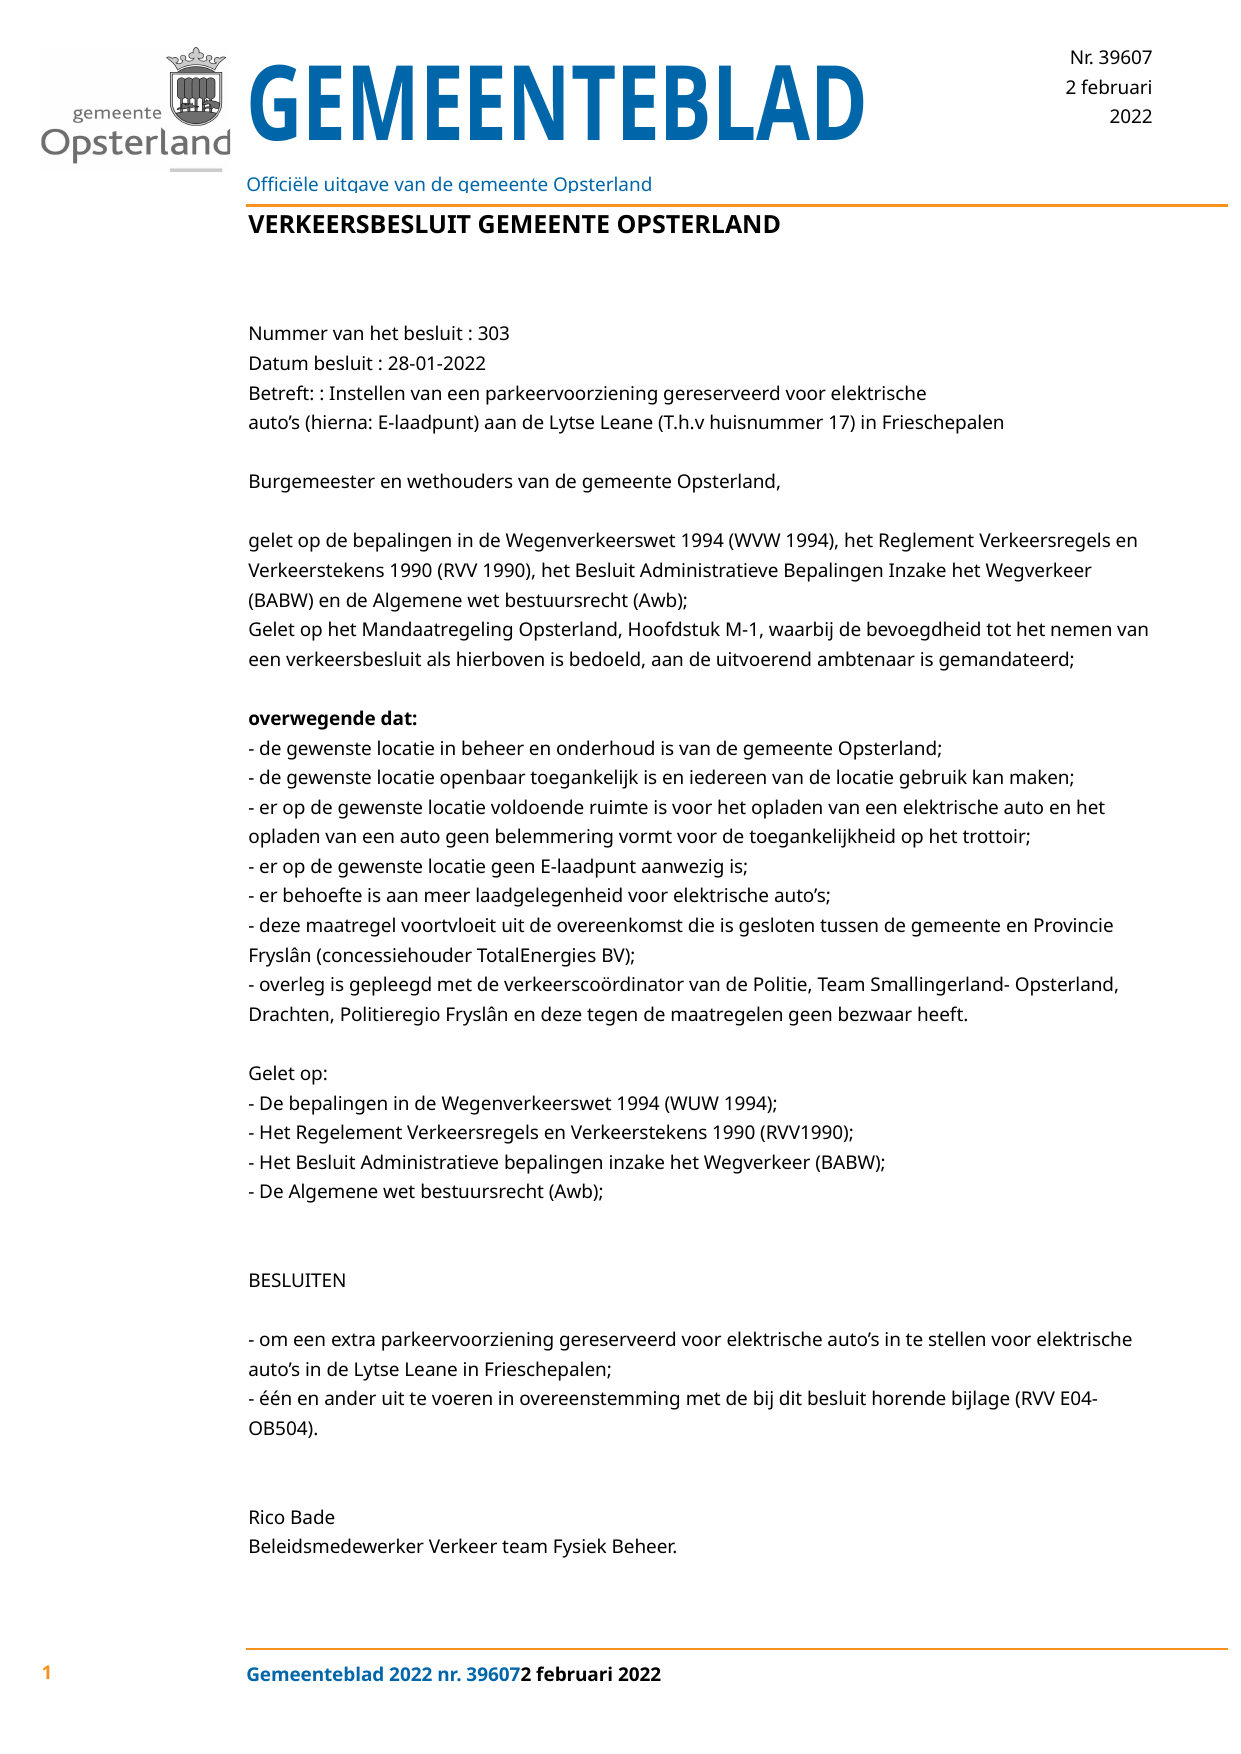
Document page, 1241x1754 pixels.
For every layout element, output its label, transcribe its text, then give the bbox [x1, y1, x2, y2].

text Nummer van het besluit : 303 [248, 321, 1152, 346]
text Rico Bade [248, 1504, 1152, 1530]
text - er op de gewenste locatie voldoende ruimte is voor het opladen van een elektrische auto en het opladen van een auto geen belemmering vormt voor de toegankelijkheid op het trottoir; [248, 794, 1152, 849]
text - De bepalingen in de Wegenverkeerswet 1994 (WUW 1994); [248, 1090, 1152, 1116]
text auto’s (hierna: E-laadpunt) aan de Lytse Leane (T.h.v huisnummer 17) in Frieschepalen [248, 409, 1152, 435]
text Burgemeester en wethouders van de gemeente Opsterland, [248, 468, 1152, 494]
text Datum besluit : 28-01-2022 [248, 350, 1152, 376]
text - er behoefte is aan meer laadgelegenheid voor elektrische auto’s; [248, 883, 1152, 908]
text - Het Besluit Administratieve bepalingen inzake het Wegverkeer (BABW); [248, 1149, 1152, 1175]
text - deze maatregel voortvloeit uit de overeenkomst die is gesloten tussen de gemeente en Provincie Fryslân (concessiehouder TotalEnergies BV); [248, 912, 1152, 968]
text gelet op de bepalingen in de Wegenverkeerswet 1994 (WVW 1994), het Reglement Verkeersregels en Verkeerstekens 1990 (RVV 1990), het Besluit Administratieve Bepalingen Inzake het Wegverkeer (BABW) en de Algemene wet bestuursrecht (Awb); [248, 528, 1152, 613]
text overwegende dat: [248, 705, 1152, 731]
text - er op de gewenste locatie geen E-laadpunt aanwezig is; [248, 853, 1152, 879]
text - Het Regelement Verkeersregels en Verkeerstekens 1990 (RVV1990); [248, 1119, 1152, 1145]
text - de gewenste locatie openbaar toegankelijk is en iedereen van de locatie gebruik kan maken; [248, 764, 1152, 790]
text - De Algemene wet bestuursrecht (Awb); [248, 1178, 1152, 1204]
text - om een extra parkeervoorziening gereserveerd voor elektrische auto’s in te stellen voor elektrische auto’s in de Lytse Leane in Frieschepalen; [248, 1326, 1152, 1382]
picture [41, 47, 231, 172]
text Beleidsmedewerker Verkeer team Fysiek Beheer. [248, 1533, 1152, 1559]
text VERKEERSBESLUIT GEMEENTE OPSTERLAND [248, 207, 1152, 241]
text - overleg is gepleegd met de verkeerscoördinator van de Politie, Team Smallingerland- Opsterland, Drachten, Politieregio Fryslân en deze tegen de maatregelen geen bezwaar heeft. [248, 971, 1152, 1027]
text Gelet op het Mandaatregeling Opsterland, Hoofdstuk M-1, waarbij de bevoegdheid tot het nemen van een verkeersbesluit als hierboven is bedoeld, aan de uitvoerend ambtenaar is gemandateerd; [248, 616, 1152, 672]
text Gelet op: [248, 1060, 1152, 1086]
text - één en ander uit te voeren in overeenstemming met de bij dit besluit horende bijlage (RVV E04-OB504). [248, 1386, 1152, 1441]
text Betreft: : Instellen van een parkeervoorziening gereserveerd voor elektrische [248, 380, 1152, 406]
text BESLUITEN [248, 1267, 1152, 1293]
text - de gewenste locatie in beheer en onderhoud is van de gemeente Opsterland; [248, 735, 1152, 761]
